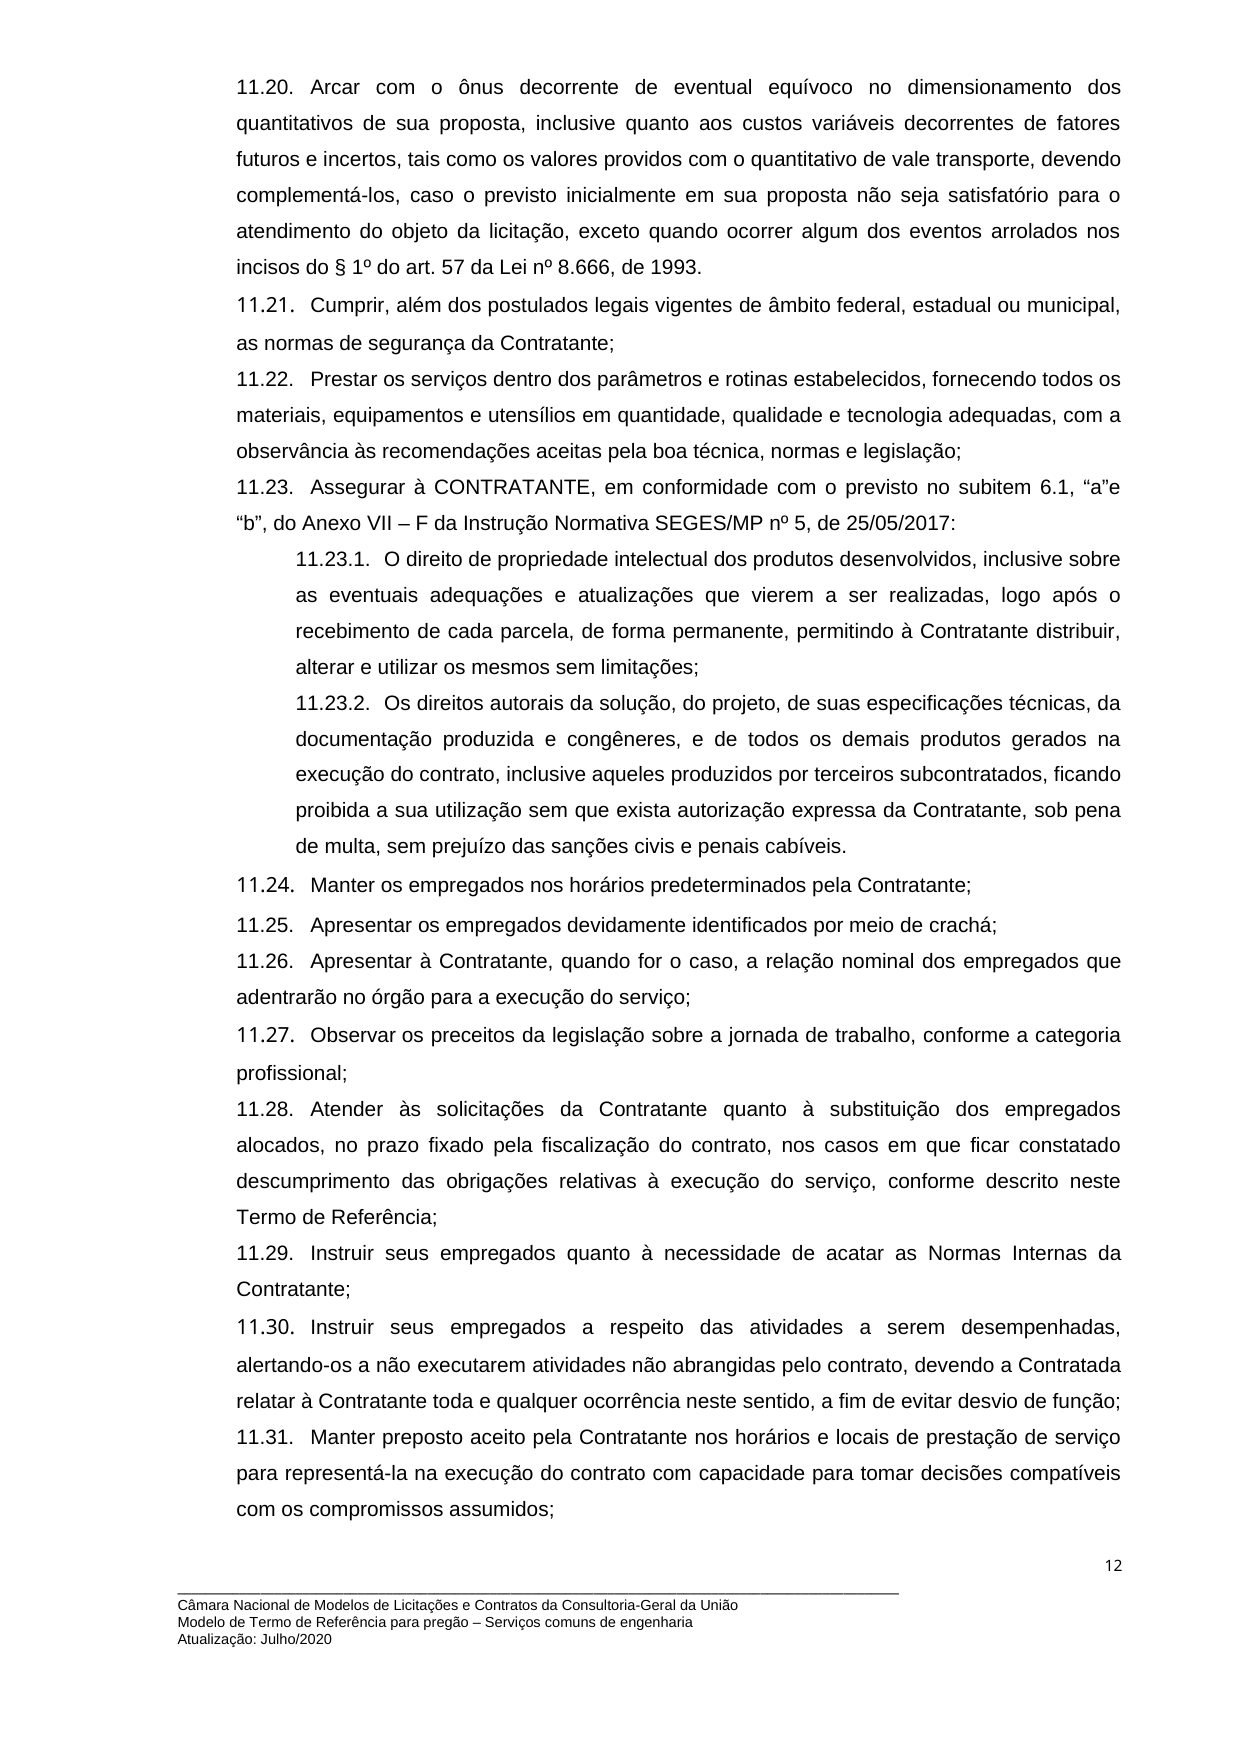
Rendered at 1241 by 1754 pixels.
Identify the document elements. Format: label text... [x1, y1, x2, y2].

list Prestar os serviços dentro dos parâmetros e rotinas estabelecidos, fornecendo todos os materiais, equipamentos e utensílios em quantidade, qualidade e tecnologia adequadas, com a observância às recomendações aceitas pela boa técnica, normas e legislação; [236, 367, 1122, 463]
list Os direitos autorais da solução, do projeto, de suas especificações técnicas, da documentação produzida e congêneres, e de todos os demais produtos gerados na execução do contrato, inclusive aqueles produzidos por terceiros subcontratados, ficando proibida a sua utilização sem que exista autorização expressa da Contratante, sob pena de multa, sem prejuízo das sanções civis e penais cabíveis. [295, 690, 1122, 858]
list Observar os preceitos da legislação sobre a jornada de trabalho, conforme a categoria profissional; [236, 1021, 1122, 1085]
list Instruir seus empregados a respeito das atividades a serem desempenhadas, alertando-os a não executarem atividades não abrangidas pelo contrato, devendo a Contratada relatar à Contratante toda e qualquer ocorrência neste sentido, a fim de evitar desvio de função; [236, 1312, 1122, 1413]
list Assegurar à CONTRATANTE, em conformidade com o previsto no subitem 6.1, “a”e “b”, do Anexo VII – F da Instrução Normativa SEGES/MP nº 5, de 25/05/2017: [236, 475, 1122, 535]
list O direito de propriedade intelectual dos produtos desenvolvidos, inclusive sobre as eventuais adequações e atualizações que vierem a ser realizadas, logo após o recebimento de cada parcela, de forma permanente, permitindo à Contratante distribuir, alterar e utilizar os mesmos sem limitações; [295, 547, 1122, 678]
list Manter os empregados nos horários predeterminados pela Contratante; [236, 870, 1122, 898]
list Cumprir, além dos postulados legais vigentes de âmbito federal, estadual ou municipal, as normas de segurança da Contratante; [236, 291, 1122, 355]
list Manter preposto aceito pela Contratante nos horários e locais de prestação de serviço para representá-la na execução do contrato com capacidade para tomar decisões compatíveis com os compromissos assumidos; [236, 1425, 1122, 1521]
list Apresentar à Contratante, quando for o caso, a relação nominal dos empregados que adentrarão no órgão para a execução do serviço; [236, 949, 1122, 1008]
list Instruir seus empregados quanto à necessidade de acatar as Normas Internas da Contratante; [236, 1241, 1122, 1301]
list Arcar com o ônus decorrente de eventual equívoco no dimensionamento dos quantitativos de sua proposta, inclusive quanto aos custos variáveis decorrentes de fatores futuros e incertos, tais como os valores providos com o quantitativo de vale transporte, devendo complementá-los, caso o previsto inicialmente em sua proposta não seja satisfatório para o atendimento do objeto da licitação, exceto quando ocorrer algum dos eventos arrolados nos incisos do § 1º do art. 57 da Lei nº 8.666, de 1993. [236, 75, 1122, 279]
list Apresentar os empregados devidamente identificados por meio de crachá; [236, 913, 1122, 937]
list Atender às solicitações da Contratante quanto à substituição dos empregados alocados, no prazo fixado pela fiscalização do contrato, nos casos em que ficar constatado descumprimento das obrigações relativas à execução do serviço, conforme descrito neste Termo de Referência; [236, 1097, 1122, 1229]
